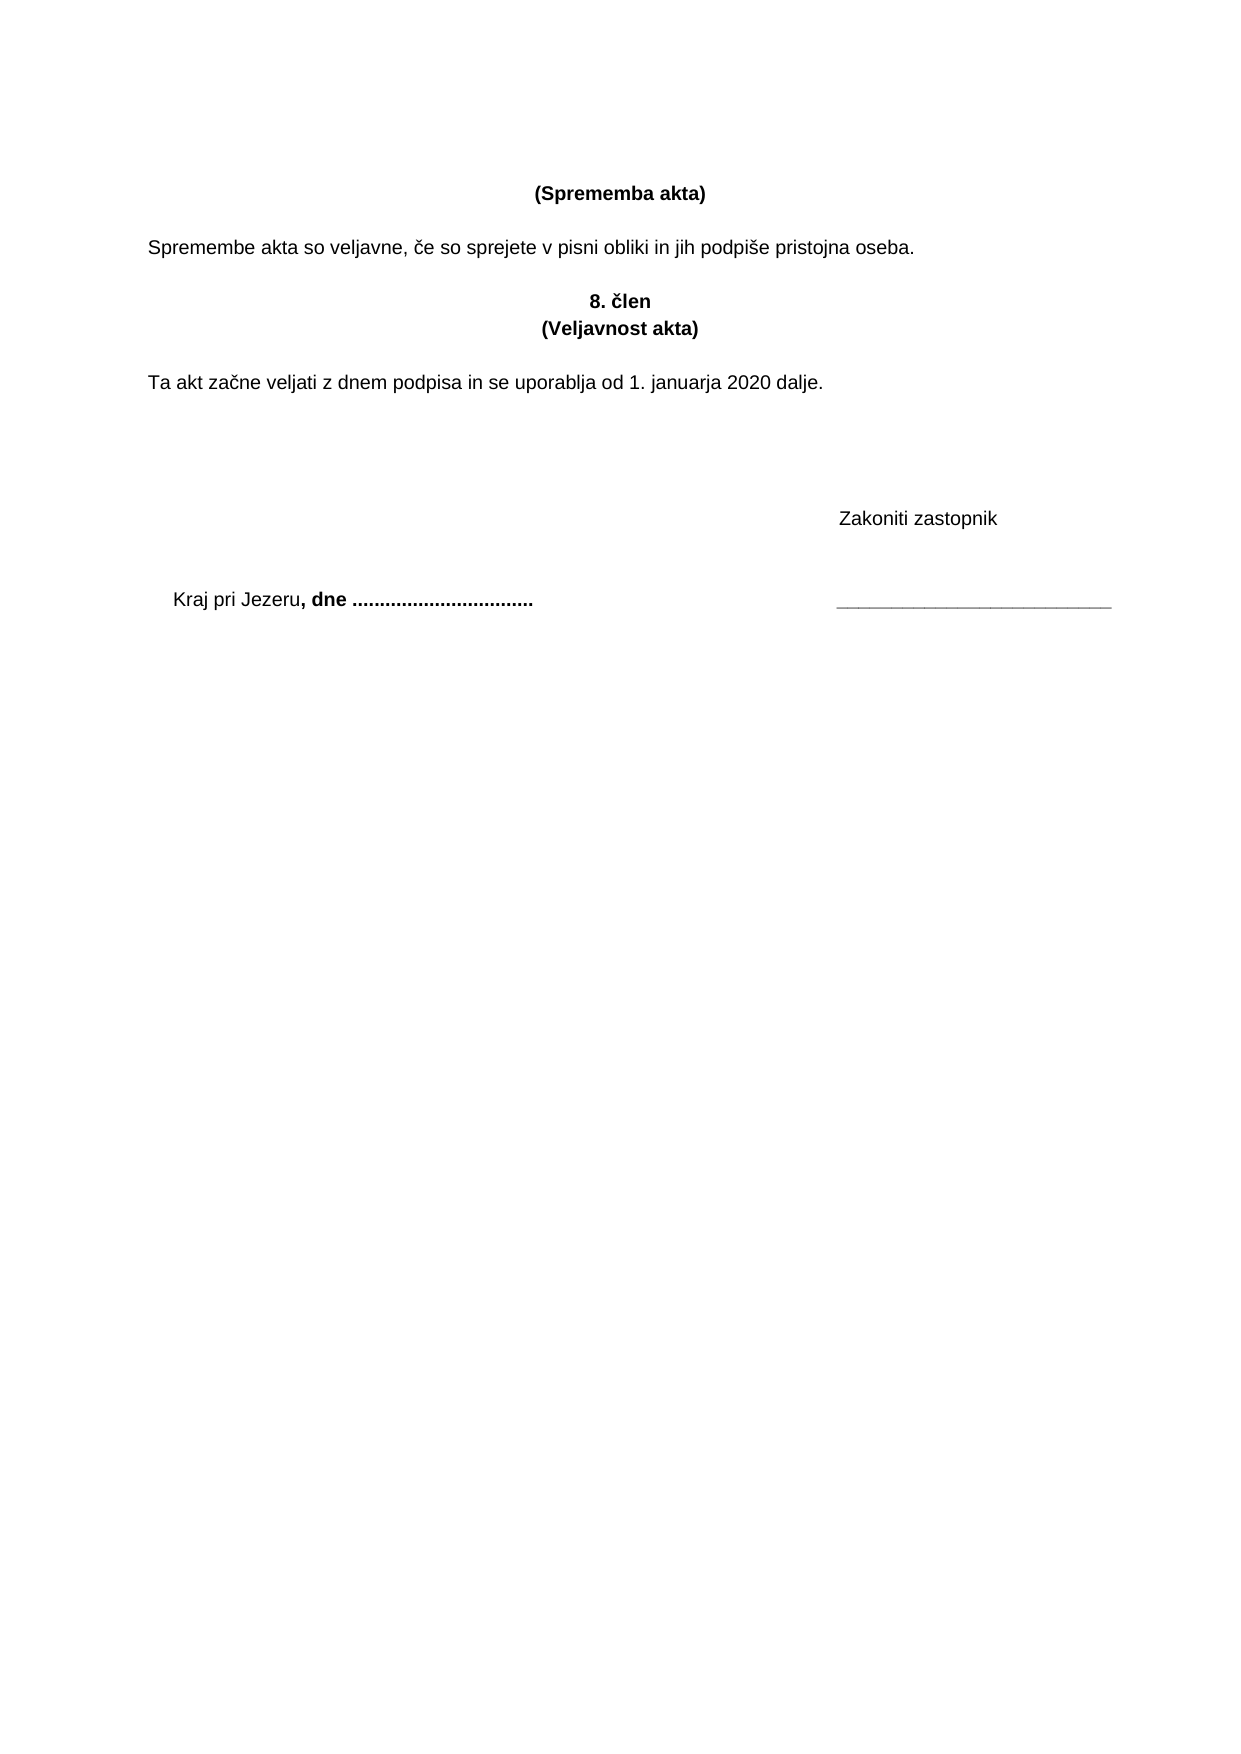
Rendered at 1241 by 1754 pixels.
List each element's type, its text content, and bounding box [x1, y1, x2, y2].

text (Sprememba akta) [148, 177, 1093, 204]
text Ta akt začne veljati z dnem podpisa in se uporablja od 1. januarja 2020 dalje. [148, 367, 1093, 394]
text 8. člen [148, 286, 1093, 313]
text (Veljavnost akta) [148, 313, 1093, 340]
text Zakoniti zastopnik [148, 502, 1137, 529]
text Spremembe akta so veljavne, če so sprejete v pisni obliki in jih podpiše pristojna oseba. [148, 231, 1093, 258]
text Kraj pri Jezeru, dne ................................. _________________________ [148, 583, 1137, 611]
